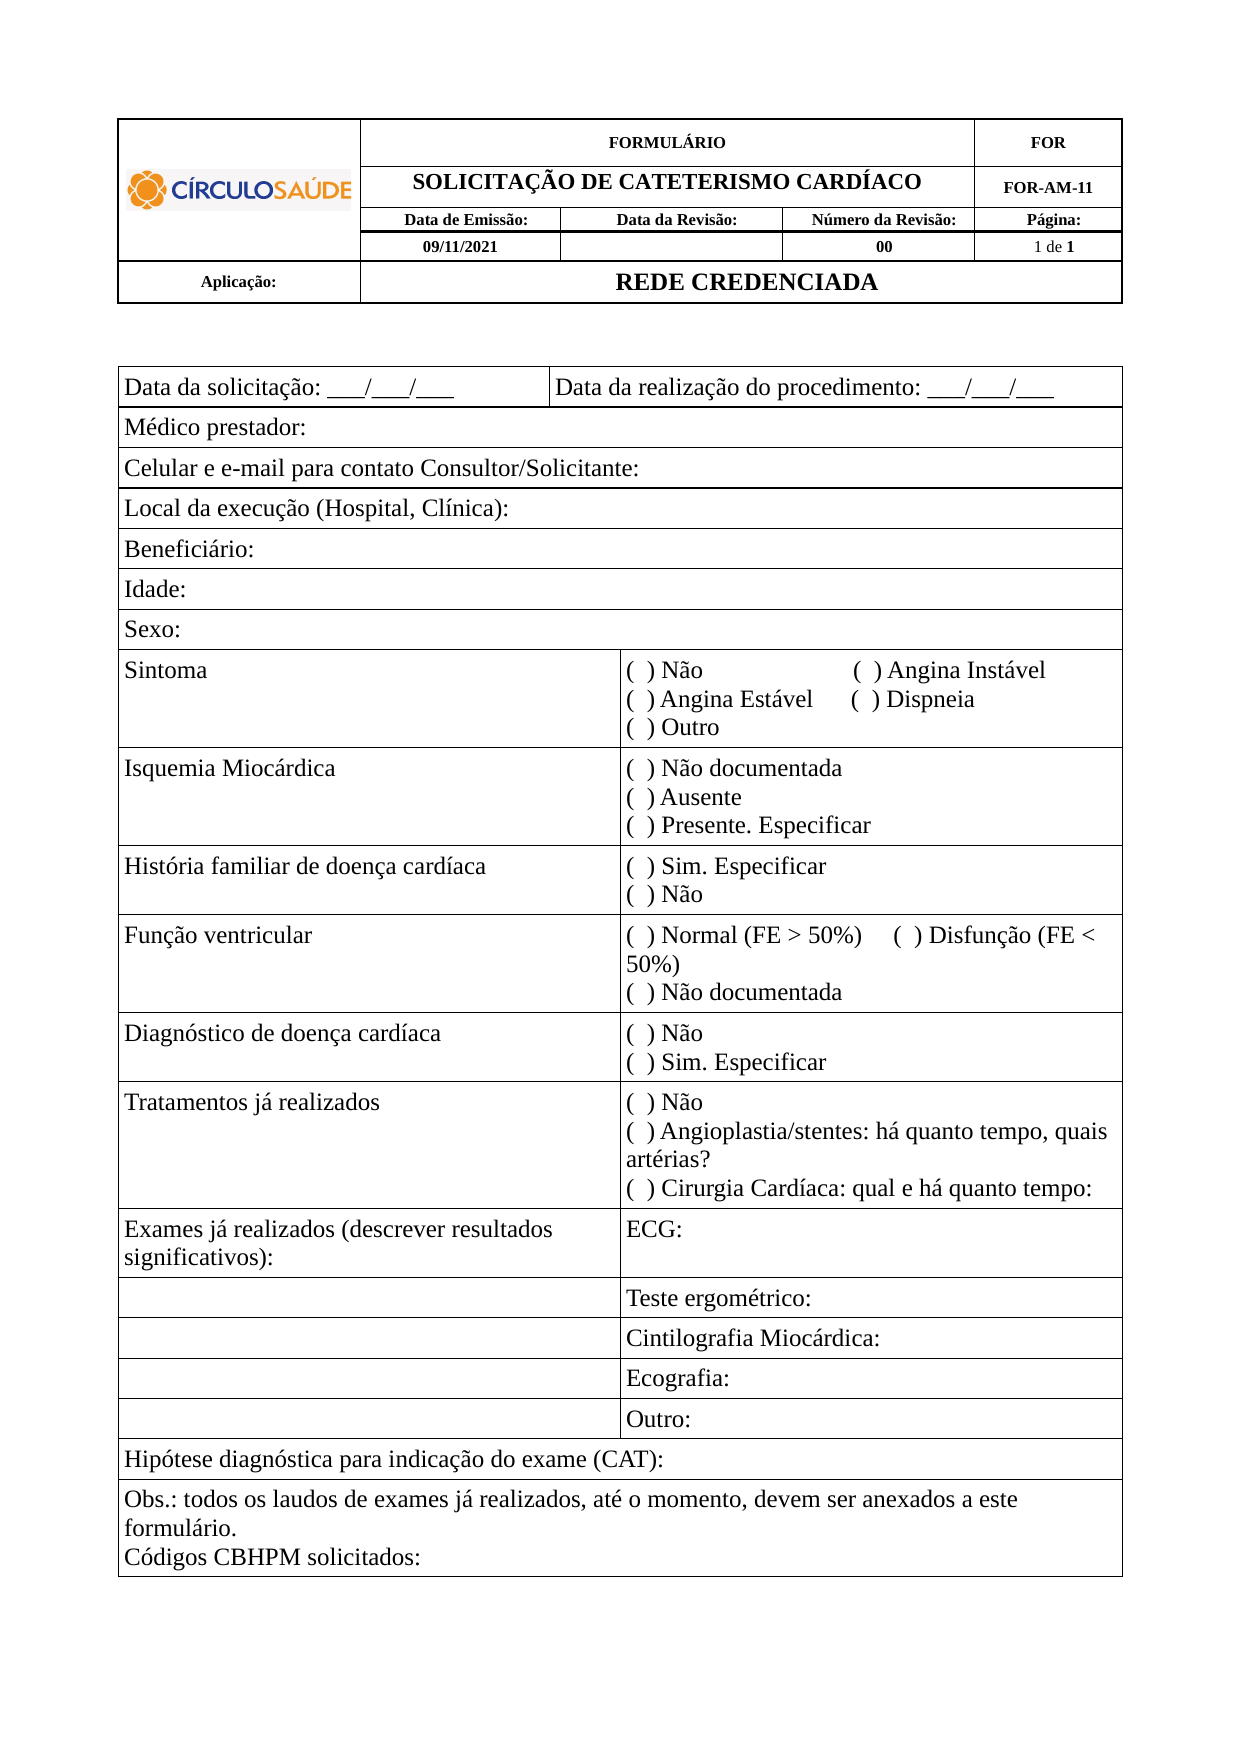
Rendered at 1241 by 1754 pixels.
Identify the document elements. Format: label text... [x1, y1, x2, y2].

table_header ( ) Sim. Especificar ( ) Não [621, 846, 1122, 914]
table_header Data da realização do procedimento: ___/___/___ [550, 367, 1122, 406]
table_header Exames já realizados (descrever resultados significativos): [119, 1209, 620, 1277]
table_header História familiar de doença cardíaca [119, 846, 620, 914]
table_header ECG: [621, 1209, 1122, 1277]
table_header Médico prestador: [119, 408, 1122, 447]
table_header Local da execução (Hospital, Clínica): [119, 489, 1122, 528]
table_header Beneficiário: [119, 529, 1122, 568]
table_header Sintoma [119, 650, 620, 747]
table_cell [119, 1318, 620, 1357]
table_header Idade: [119, 569, 1122, 608]
table_cell [119, 1399, 620, 1438]
table_header Obs.: todos os laudos de exames já realizados, até o momento, devem ser anexados a este formulário. Códigos CBHPM solicitados: [119, 1480, 1122, 1576]
table_header Sexo: [119, 610, 1122, 649]
picture [126, 169, 352, 211]
table_header ( ) Normal (FE > 50%) ( ) Disfunção (FE < 50%) ( ) Não documentada [621, 915, 1122, 1012]
table_cell Outro: [621, 1399, 1122, 1438]
table_header Celular e e-mail para contato Consultor/Solicitante: [119, 448, 1122, 487]
table_header Função ventricular [119, 915, 620, 1012]
table_header Isquemia Miocárdica [119, 748, 620, 845]
table_cell [119, 1359, 620, 1398]
table_header Tratamentos já realizados [119, 1082, 620, 1208]
table_header Hipótese diagnóstica para indicação do exame (CAT): [119, 1439, 1122, 1478]
table_header ( ) Não ( ) Angioplastia/stentes: há quanto tempo, quais artérias? ( ) Cirurgia Cardíaca: qual e há quanto tempo: [621, 1082, 1122, 1208]
table_header Data da solicitação: ___/___/___ [119, 367, 549, 406]
table_header ( ) Não documentada ( ) Ausente ( ) Presente. Especificar [621, 748, 1122, 845]
table_cell Ecografia: [621, 1359, 1122, 1398]
table_header ( ) Não ( ) Angina Instável ( ) Angina Estável ( ) Dispneia ( ) Outro [621, 650, 1122, 747]
table_header Diagnóstico de doença cardíaca [119, 1013, 620, 1081]
table_cell Cintilografia Miocárdica: [621, 1318, 1122, 1357]
table_cell Teste ergométrico: [621, 1278, 1122, 1317]
table_cell [119, 1278, 620, 1317]
table_header ( ) Não ( ) Sim. Especificar [621, 1013, 1122, 1081]
